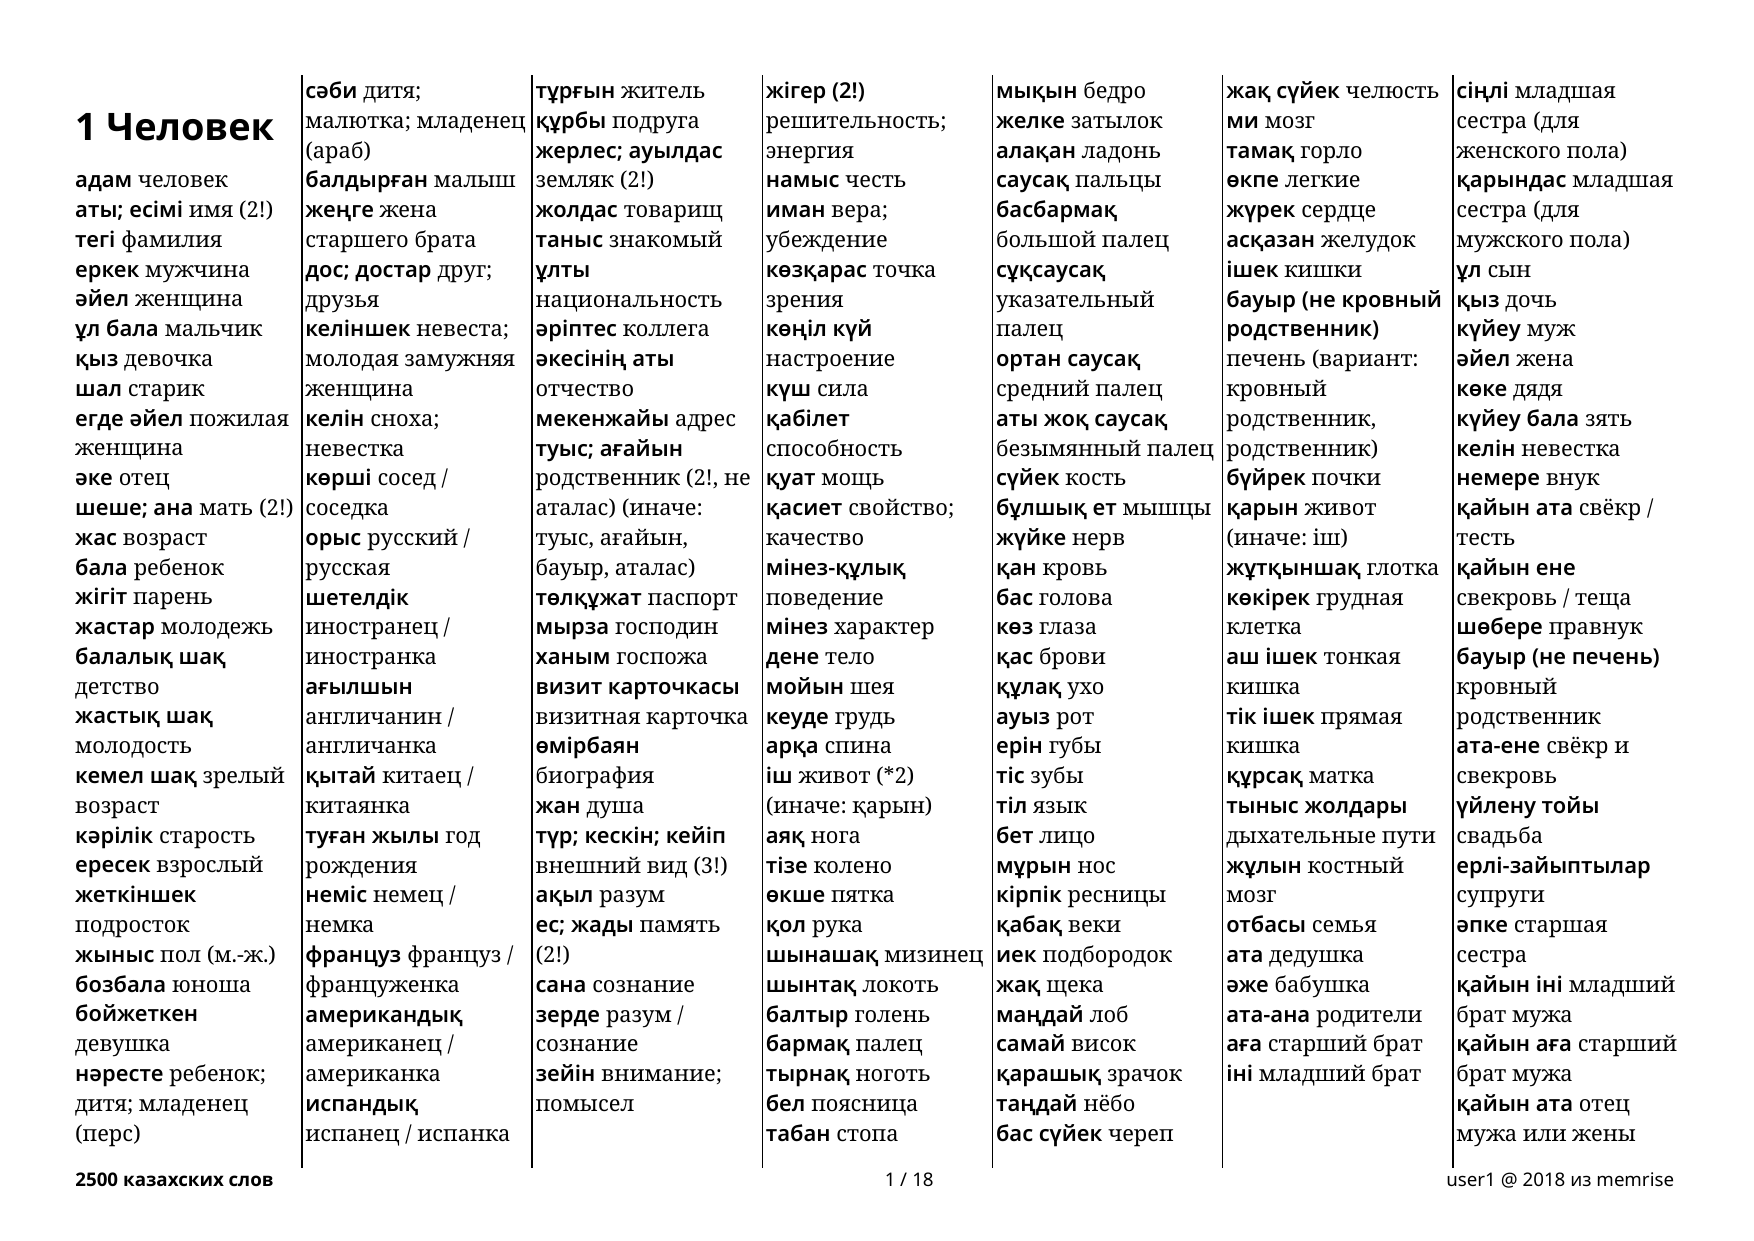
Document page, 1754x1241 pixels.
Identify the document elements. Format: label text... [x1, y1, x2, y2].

text тұрғын житель [535, 75, 758, 105]
text бала ребенок [75, 551, 298, 581]
text әйел женщина [75, 283, 298, 313]
text мойын шея [766, 671, 988, 701]
text бармақ палец [766, 1028, 988, 1058]
text арқа спина [766, 730, 988, 760]
text ортан саусақ средний палец [996, 343, 1218, 403]
text күш сила [766, 373, 988, 403]
text егде әйел пожилая женщина [75, 402, 298, 462]
text жұтқыншақ глотка [1226, 552, 1449, 581]
text сана сознание [535, 969, 758, 998]
text орыс русский / русская [305, 522, 528, 581]
text аш ішек тонкая кишка [1226, 641, 1449, 701]
text қасиет свойство; качество [766, 492, 988, 552]
text күйеу бала зять [1456, 403, 1679, 432]
text жыныс пол (м.-ж.) [75, 939, 298, 968]
text ес; жады память (2!) [535, 909, 758, 969]
text бүйрек почки [1226, 462, 1449, 492]
text өкпе легкие [1226, 164, 1449, 194]
text әйел жена [1456, 343, 1679, 373]
text жүрек сердце [1226, 194, 1449, 224]
text саусақ пальцы [996, 164, 1218, 194]
text ауыз рот [996, 701, 1218, 730]
text өмірбаян биография [535, 730, 758, 790]
text американдық американец / американка [305, 998, 528, 1088]
text тамақ горло [1226, 134, 1449, 164]
text құрбы подруга [535, 105, 758, 134]
text қарындас младшая сестра (для мужского пола) [1456, 164, 1679, 254]
text ақыл разум [535, 879, 758, 909]
text зейін внимание; помысел [535, 1058, 758, 1118]
text қол рука [766, 909, 988, 939]
text жұлын костный мозг [1226, 849, 1449, 909]
text жеңге жена старшего брата [305, 194, 528, 254]
text қайын іні младший брат мужа [1456, 969, 1679, 1028]
text бел поясница [766, 1088, 988, 1118]
text көңіл күй настроение [766, 313, 988, 373]
text қабақ веки [996, 909, 1218, 939]
text желке затылок [996, 105, 1218, 134]
text дос; достар друг; друзья [305, 254, 528, 313]
text көке дядя [1456, 373, 1679, 403]
text өкше пятка [766, 879, 988, 909]
text иман вера; убеждение [766, 194, 988, 254]
text бауыр (не печень) кровный родственник [1456, 641, 1679, 730]
text намыс честь [766, 164, 988, 194]
text ми мозг [1226, 105, 1449, 134]
text аты жоқ саусақ безымянный палец [996, 403, 1218, 462]
text қытай китаец / китаянка [305, 760, 528, 820]
text үйлену тойы свадьба [1456, 790, 1679, 849]
text жолдас товарищ [535, 194, 758, 224]
text қайын ата свёкр / тесть [1456, 492, 1679, 552]
text жастық шақ молодость [75, 700, 298, 760]
text ағылшын англичанин / англичанка [305, 671, 528, 760]
text кемел шақ зрелый возраст [75, 760, 298, 819]
text көкірек грудная клетка [1226, 581, 1449, 641]
text бас голова [996, 581, 1218, 611]
text таныс знакомый [535, 224, 758, 254]
text қарашық зрачок [996, 1058, 1218, 1088]
text нәресте ребенок; дитя; младенец (перс) [75, 1058, 298, 1147]
text балалық шақ детство [75, 641, 298, 700]
text жастар молодежь [75, 611, 298, 641]
text әке отец [75, 462, 298, 492]
text тізе колено [766, 849, 988, 879]
text қабілет способность [766, 403, 988, 462]
text ата-ана родители [1226, 998, 1449, 1028]
text шынашақ мизинец [766, 939, 988, 969]
text бойжеткен девушка [75, 998, 298, 1058]
text ішек кишки [1226, 254, 1449, 283]
text жас возраст [75, 522, 298, 551]
text шынтақ локоть [766, 969, 988, 998]
text құрсақ матка [1226, 760, 1449, 790]
text жігіт парень [75, 581, 298, 611]
text бұлшық ет мышцы [996, 492, 1218, 522]
text мекенжайы адрес [535, 403, 758, 432]
subtitle 1 Человек [75, 100, 298, 152]
text француз француз / француженка [305, 939, 528, 998]
text шөбере правнук [1456, 611, 1679, 641]
text төлқұжат паспорт [535, 581, 758, 611]
text басбармақ большой палец [996, 194, 1218, 254]
text кеуде грудь [766, 701, 988, 730]
text қайын ене свекровь / теща [1456, 552, 1679, 611]
text қыз дочь [1456, 283, 1679, 313]
text көрші сосед / соседка [305, 462, 528, 522]
text қуат мощь [766, 462, 988, 492]
text ерлі-зайыптылар супруги [1456, 849, 1679, 909]
text испандық испанец / испанка [305, 1088, 528, 1147]
text қан кровь [996, 552, 1218, 581]
text келін сноха; невестка [305, 403, 528, 462]
text тіл язык [996, 790, 1218, 820]
text мінез характер [766, 611, 988, 641]
text ұл сын [1456, 254, 1679, 283]
text мінез-құлық поведение [766, 552, 988, 611]
text ата дедушка [1226, 939, 1449, 969]
text сұқсаусақ указательный палец [996, 254, 1218, 343]
text шал старик [75, 373, 298, 402]
text дене тело [766, 641, 988, 671]
text еркек мужчина [75, 253, 298, 283]
text маңдай лоб [996, 998, 1218, 1028]
text мұрын нос [996, 849, 1218, 879]
text келіншек невеста; молодая замужняя женщина [305, 313, 528, 403]
text таңдай нёбо [996, 1088, 1218, 1118]
text табан стопа [766, 1118, 988, 1147]
text ересек взрослый [75, 849, 298, 879]
text ата-ене свёкр и свекровь [1456, 730, 1679, 790]
text сіңлі младшая сестра (для женского пола) [1456, 75, 1679, 164]
text түр; кескін; кейіп внешний вид (3!) [535, 820, 758, 879]
text жерлес; ауылдас земляк (2!) [535, 134, 758, 194]
text жүйке нерв [996, 522, 1218, 552]
text жігер (2!) решительность; энергия [766, 75, 988, 164]
text ұлты национальность [535, 254, 758, 313]
text аты; есімі имя (2!) [75, 194, 298, 224]
text іні младший брат [1226, 1058, 1449, 1088]
text адам человек [75, 164, 298, 194]
text қайын аға старший брат мужа [1456, 1028, 1679, 1088]
text аяқ нога [766, 820, 988, 849]
text кәрілік старость [75, 819, 298, 849]
text қыз девочка [75, 343, 298, 373]
text шеше; ана мать (2!) [75, 492, 298, 522]
text тыныс жолдары дыхательные пути [1226, 790, 1449, 849]
text мықын бедро [996, 75, 1218, 105]
text мырза господин [535, 611, 758, 641]
text сүйек кость [996, 462, 1218, 492]
text әже бабушка [1226, 969, 1449, 998]
text ханым госпожа [535, 641, 758, 671]
text тегі фамилия [75, 224, 298, 253]
text бас сүйек череп [996, 1118, 1218, 1147]
text тіс зубы [996, 760, 1218, 790]
text жақ сүйек челюсть [1226, 75, 1449, 105]
text кірпік ресницы [996, 879, 1218, 909]
text көзқарас точка зрения [766, 254, 988, 313]
text күйеу муж [1456, 313, 1679, 343]
text жан душа [535, 790, 758, 820]
text құлақ ухо [996, 671, 1218, 701]
text балтыр голень [766, 998, 988, 1028]
text ерін губы [996, 730, 1218, 760]
text ұл бала мальчик [75, 313, 298, 343]
text неміс немец / немка [305, 879, 528, 939]
text қас брови [996, 641, 1218, 671]
text іш живот (*2) (иначе: қарын) [766, 760, 988, 820]
text жақ щека [996, 969, 1218, 998]
text қайын ата отец мужа или жены [1456, 1088, 1679, 1147]
text зерде разум / сознание [535, 998, 758, 1058]
text асқазан желудок [1226, 224, 1449, 254]
text сәби дитя; малютка; младенец (араб) [305, 75, 528, 164]
text әкесінің аты отчество [535, 343, 758, 403]
text отбасы семья [1226, 909, 1449, 939]
text тырнақ ноготь [766, 1058, 988, 1088]
text бауыр (не кровный родственник) печень (вариант: кровный родственник, родственник) [1226, 283, 1449, 462]
text немере внук [1456, 462, 1679, 492]
text жеткіншек подросток [75, 879, 298, 939]
text қарын живот (иначе: іш) [1226, 492, 1449, 552]
text келін невестка [1456, 432, 1679, 462]
text әріптес коллега [535, 313, 758, 343]
text әпке старшая сестра [1456, 909, 1679, 969]
text туған жылы год рождения [305, 820, 528, 879]
text самай висок [996, 1028, 1218, 1058]
text иек подбородок [996, 939, 1218, 969]
text балдырған малыш [305, 164, 528, 194]
text бет лицо [996, 820, 1218, 849]
text көз глаза [996, 611, 1218, 641]
text аға старший брат [1226, 1028, 1449, 1058]
text бозбала юноша [75, 968, 298, 998]
text шетелдік иностранец / иностранка [305, 581, 528, 671]
text алақан ладонь [996, 134, 1218, 164]
text визит карточкасы визитная карточка [535, 671, 758, 730]
text туыс; ағайын родственник (2!, не аталас) (иначе: туыс, ағайын, бауыр, аталас) [535, 432, 758, 581]
text тік ішек прямая кишка [1226, 701, 1449, 760]
